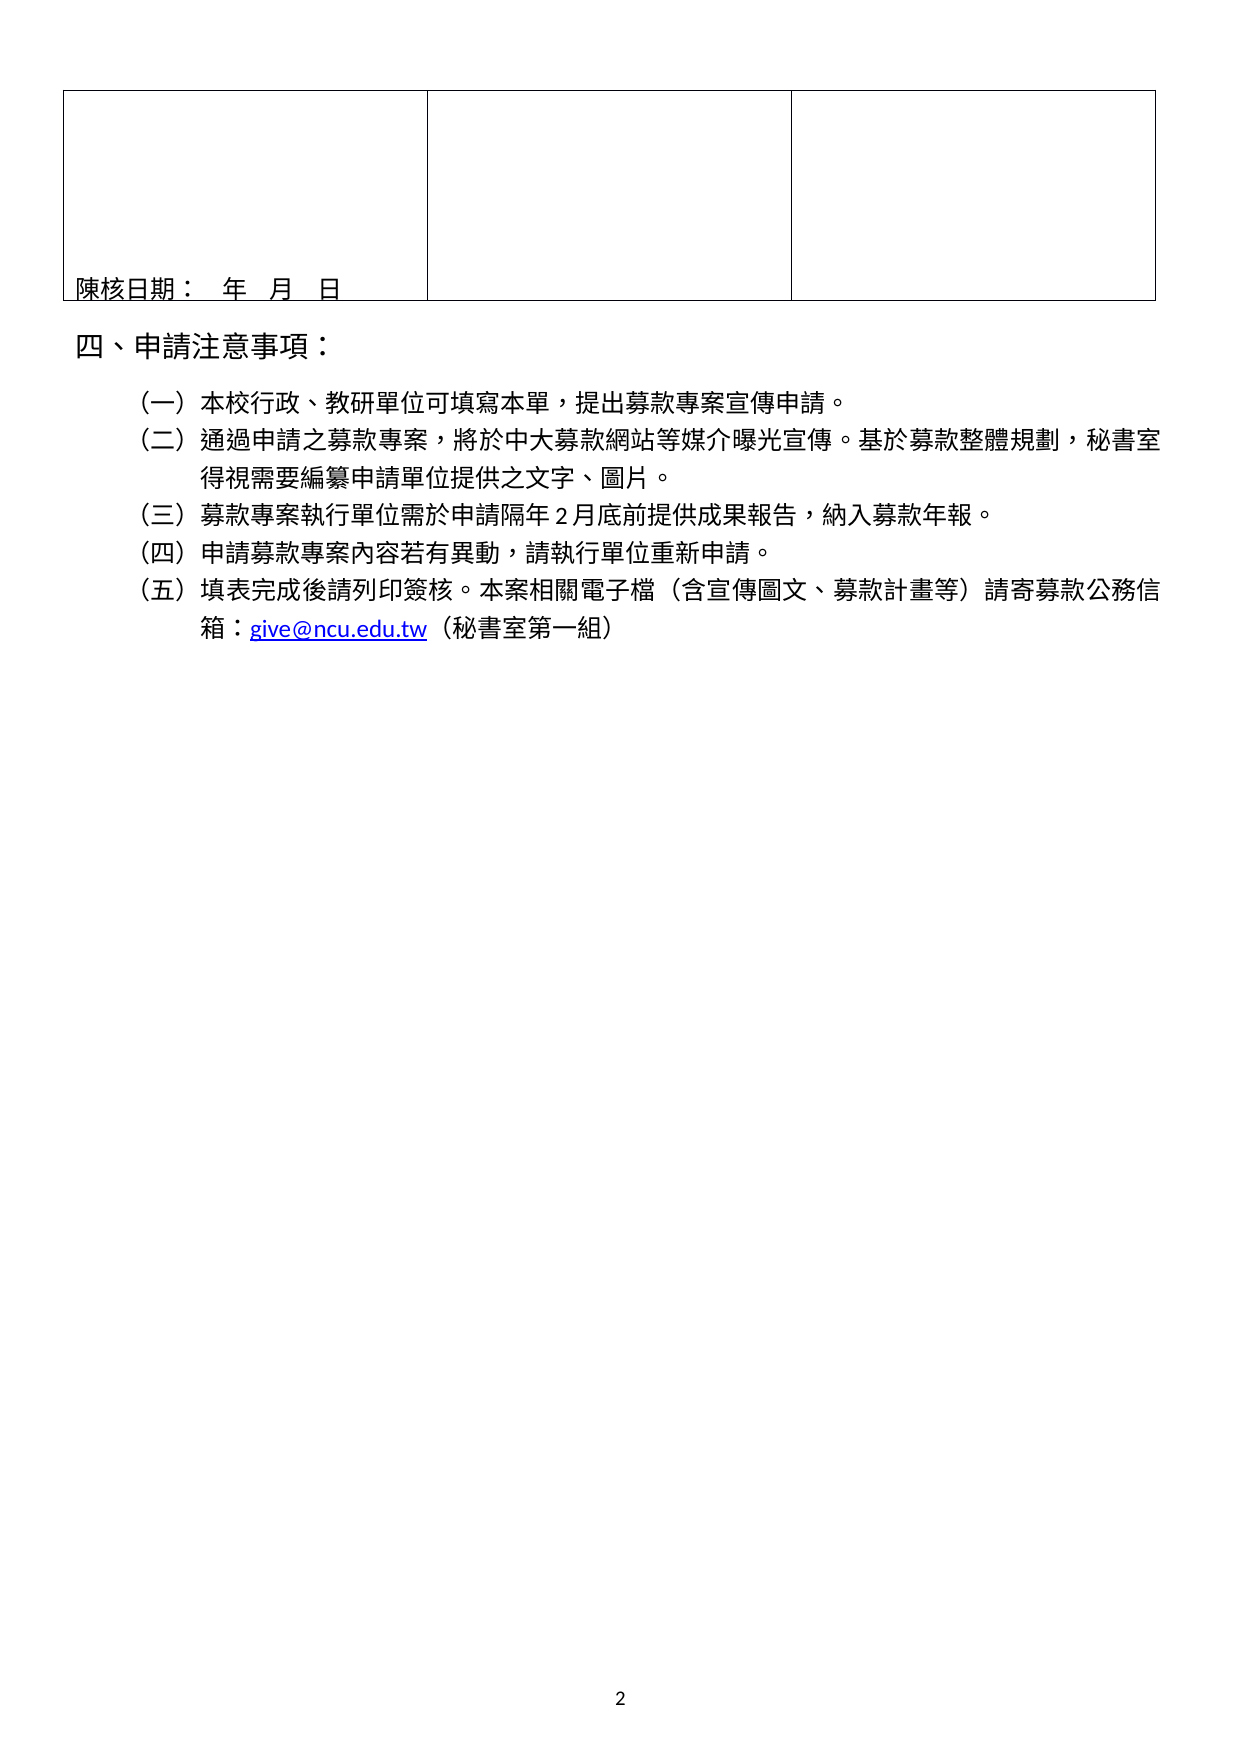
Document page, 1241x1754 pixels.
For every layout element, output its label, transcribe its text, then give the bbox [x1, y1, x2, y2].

table_cell [428, 91, 791, 300]
text （三）募款專案執行單位需於申請隔年2月底前提供成果報告，納入募款年報。 [125, 489, 1165, 526]
text （二）通過申請之募款專案，將於中大募款網站等媒介曝光宣傳。基於募款整體規劃，秘書室得視需要編纂申請單位提供之文字、圖片。 [125, 414, 1165, 489]
text （四）申請募款專案內容若有異動，請執行單位重新申請。 [125, 526, 1165, 564]
table_cell [792, 91, 1155, 300]
text （五）填表完成後請列印簽核。本案相關電子檔（含宣傳圖文、募款計畫等）請寄募款公務信箱：give@ncu.edu.tw（秘書室第一組） [125, 564, 1165, 639]
table_cell 陳核日期： 年 月 日 [64, 91, 427, 300]
text 四、申請注意事項： [75, 301, 1165, 376]
text （一）本校行政、教研單位可填寫本單，提出募款專案宣傳申請。 [125, 376, 1165, 414]
